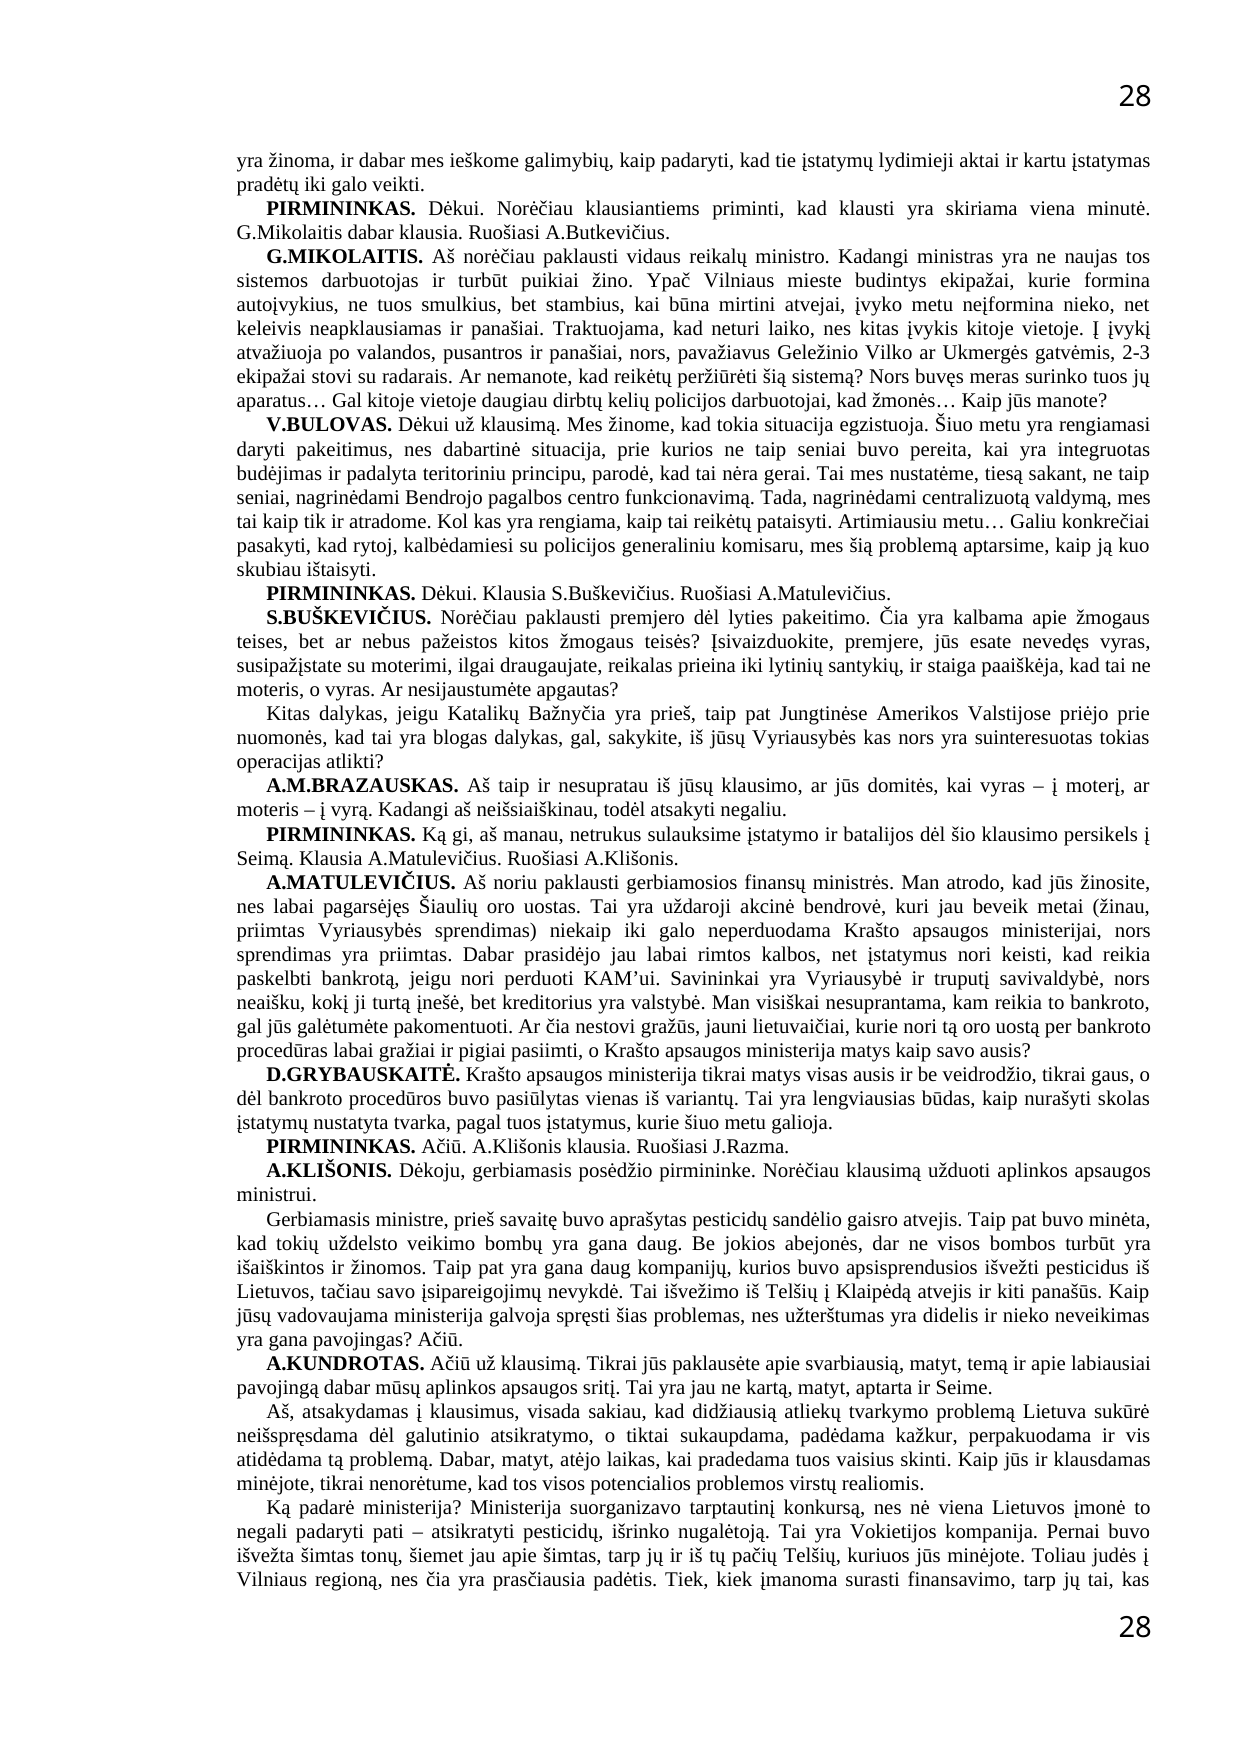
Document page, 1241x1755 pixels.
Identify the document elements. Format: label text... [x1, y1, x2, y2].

text PIRMININKAS. Ačiū. A.Klišonis klausia. Ruošiasi J.Razma. [236, 1134, 1152, 1158]
text A.KLIŠONIS. Dėkoju, gerbiamasis posėdžio pirmininke. Norėčiau klausimą užduoti aplinkos apsaugos ministrui. [236, 1158, 1152, 1206]
text Kitas dalykas, jeigu Katalikų Bažnyčia yra prieš, taip pat Jungtinėse Amerikos Valstijose priėjo prie nuomonės, kad tai yra blogas dalykas, gal, sakykite, iš jūsų Vyriausybės kas nors yra suinteresuotas tokias operacijas atlikti? [236, 701, 1152, 773]
text Aš, atsakydamas į klausimus, visada sakiau, kad didžiausią atliekų tvarkymo problemą Lietuva sukūrė neišspręsdama dėl galutinio atsikratymo, o tiktai sukaupdama, padėdama kažkur, perpakuodama ir vis atidėdama tą problemą. Dabar, matyt, atėjo laikas, kai pradedama tuos vaisius skinti. Kaip jūs ir klausdamas minėjote, tikrai nenorėtume, kad tos visos potencialios problemos virstų realiomis. [236, 1399, 1152, 1495]
text PIRMININKAS. Ką gi, aš manau, netrukus sulauksime įstatymo ir batalijos dėl šio klausimo persikels į Seimą. Klausia A.Matulevičius. Ruošiasi A.Klišonis. [236, 821, 1152, 869]
text A.M.BRAZAUSKAS. Aš taip ir nesupratau iš jūsų klausimo, ar jūs domitės, kai vyras – į moterį, ar moteris – į vyrą. Kadangi aš neišsiaiškinau, todėl atsakyti negaliu. [236, 773, 1152, 821]
text Gerbiamasis ministre, prieš savaitę buvo aprašytas pesticidų sandėlio gaisro atvejis. Taip pat buvo minėta, kad tokių uždelsto veikimo bombų yra gana daug. Be jokios abejonės, dar ne visos bombos turbūt yra išaiškintos ir žinomos. Taip pat yra gana daug kompanijų, kurios buvo apsisprendusios išvežti pesticidus iš Lietuvos, tačiau savo įsipareigojimų nevykdė. Tai išvežimo iš Telšių į Klaipėdą atvejis ir kiti panašūs. Kaip jūsų vadovaujama ministerija galvoja spręsti šias problemas, nes užterštumas yra didelis ir nieko neveikimas yra gana pavojingas? Ačiū. [236, 1206, 1152, 1351]
text PIRMININKAS. Dėkui. Klausia S.Buškevičius. Ruošiasi A.Matulevičius. [236, 581, 1152, 605]
text PIRMININKAS. Dėkui. Norėčiau klausiantiems priminti, kad klausti yra skiriama viena minutė. G.Mikolaitis dabar klausia. Ruošiasi A.Butkevičius. [236, 196, 1152, 244]
text D.GRYBAUSKAITĖ. Krašto apsaugos ministerija tikrai matys visas ausis ir be veidrodžio, tikrai gaus, o dėl bankroto procedūros buvo pasiūlytas vienas iš variantų. Tai yra lengviausias būdas, kaip nurašyti skolas įstatymų nustatyta tvarka, pagal tuos įstatymus, kurie šiuo metu galioja. [236, 1062, 1152, 1134]
text S.BUŠKEVIČIUS. Norėčiau paklausti premjero dėl lyties pakeitimo. Čia yra kalbama apie žmogaus teises, bet ar nebus pažeistos kitos žmogaus teisės? Įsivaizduokite, premjere, jūs esate nevedęs vyras, susipažįstate su moterimi, ilgai draugaujate, reikalas prieina iki lytinių santykių, ir staiga paaiškėja, kad tai ne moteris, o vyras. Ar nesijaustumėte apgautas? [236, 605, 1152, 701]
text A.KUNDROTAS. Ačiū už klausimą. Tikrai jūs paklausėte apie svarbiausią, matyt, temą ir apie labiausiai pavojingą dabar mūsų aplinkos apsaugos sritį. Tai yra jau ne kartą, matyt, aptarta ir Seime. [236, 1351, 1152, 1399]
text Ką padarė ministerija? Ministerija suorganizavo tarptautinį konkursą, nes nė viena Lietuvos įmonė to negali padaryti pati – atsikratyti pesticidų, išrinko nugalėtoją. Tai yra Vokietijos kompanija. Pernai buvo išvežta šimtas tonų, šiemet jau apie šimtas, tarp jų ir iš tų pačių Telšių, kuriuos jūs minėjote. Toliau judės į Vilniaus regioną, nes čia yra prasčiausia padėtis. Tiek, kiek įmanoma surasti finansavimo, tarp jų tai, kas [236, 1495, 1152, 1591]
text V.BULOVAS. Dėkui už klausimą. Mes žinome, kad tokia situacija egzistuoja. Šiuo metu yra rengiamasi daryti pakeitimus, nes dabartinė situacija, prie kurios ne taip seniai buvo pereita, kai yra integruotas budėjimas ir padalyta teritoriniu principu, parodė, kad tai nėra gerai. Tai mes nustatėme, tiesą sakant, ne taip seniai, nagrinėdami Bendrojo pagalbos centro funkcionavimą. Tada, nagrinėdami centralizuotą valdymą, mes tai kaip tik ir atradome. Kol kas yra rengiama, kaip tai reikėtų pataisyti. Artimiausiu metu… Galiu konkrečiai pasakyti, kad rytoj, kalbėdamiesi su policijos generaliniu komisaru, mes šią problemą aptarsime, kaip ją kuo skubiau ištaisyti. [236, 412, 1152, 581]
text A.MATULEVIČIUS. Aš noriu paklausti gerbiamosios finansų ministrės. Man atrodo, kad jūs žinosite, nes labai pagarsėjęs Šiaulių oro uostas. Tai yra uždaroji akcinė bendrovė, kuri jau beveik metai (žinau, priimtas Vyriausybės sprendimas) niekaip iki galo neperduodama Krašto apsaugos ministerijai, nors sprendimas yra priimtas. Dabar prasidėjo jau labai rimtos kalbos, net įstatymus nori keisti, kad reikia paskelbti bankrotą, jeigu nori perduoti KAM’ui. Savininkai yra Vyriausybė ir truputį savivaldybė, nors neaišku, kokį ji turtą įnešė, bet kreditorius yra valstybė. Man visiškai nesuprantama, kam reikia to bankroto, gal jūs galėtumėte pakomentuoti. Ar čia nestovi gražūs, jauni lietuvaičiai, kurie nori tą oro uostą per bankroto procedūras labai gražiai ir pigiai pasiimti, o Krašto apsaugos ministerija matys kaip savo ausis? [236, 869, 1152, 1062]
text G.MIKOLAITIS. Aš norėčiau paklausti vidaus reikalų ministro. Kadangi ministras yra ne naujas tos sistemos darbuotojas ir turbūt puikiai žino. Ypač Vilniaus mieste budintys ekipažai, kurie formina autoįvykius, ne tuos smulkius, bet stambius, kai būna mirtini atvejai, įvyko metu neįformina nieko, net keleivis neapklausiamas ir panašiai. Traktuojama, kad neturi laiko, nes kitas įvykis kitoje vietoje. Į įvykį atvažiuoja po valandos, pusantros ir panašiai, nors, pavažiavus Geležinio Vilko ar Ukmergės gatvėmis, 2-3 ekipažai stovi su radarais. Ar nemanote, kad reikėtų peržiūrėti šią sistemą? Nors buvęs meras surinko tuos jų aparatus… Gal kitoje vietoje daugiau dirbtų kelių policijos darbuotojai, kad žmonės… Kaip jūs manote? [236, 244, 1152, 412]
text yra žinoma, ir dabar mes ieškome galimybių, kaip padaryti, kad tie įstatymų lydimieji aktai ir kartu įstatymas pradėtų iki galo veikti. [236, 148, 1152, 196]
